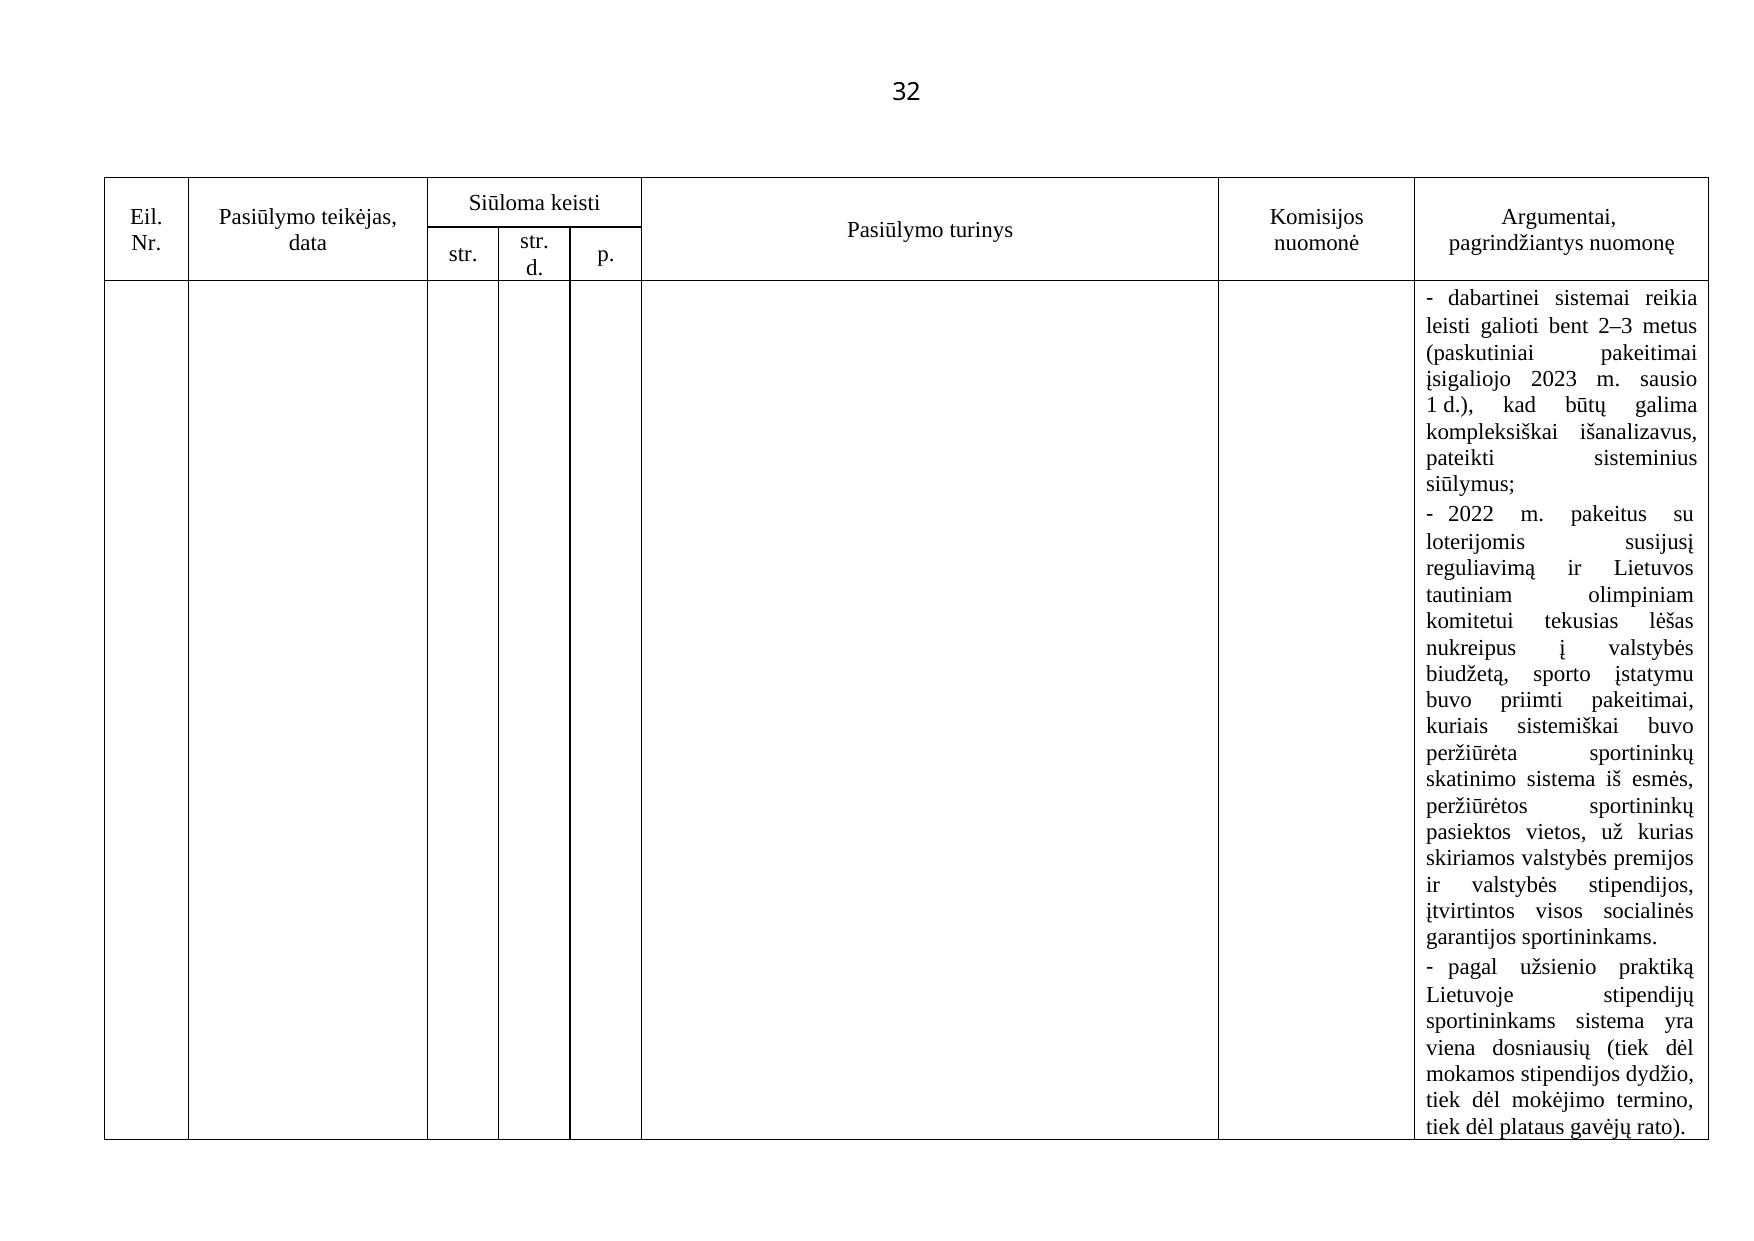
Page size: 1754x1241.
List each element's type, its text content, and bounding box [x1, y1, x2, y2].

table_header Pasiūlymo teikėjas, data [189, 178, 427, 280]
table_cell [105, 281, 188, 1139]
table_cell str. [428, 228, 498, 280]
table_cell [499, 281, 569, 1139]
table_header Pasiūlymo turinys [642, 178, 1218, 280]
table_cell p. [571, 228, 641, 280]
table_cell [642, 281, 1218, 1139]
table_cell str. d. [499, 228, 569, 280]
table_header Eil. Nr. [105, 178, 188, 280]
table_header Siūloma keisti [428, 178, 641, 226]
table_header Komisijos nuomonė [1219, 178, 1414, 280]
table_cell dabartinei sistemai reikia leisti galioti bent 2–3 metus (paskutiniai pakeitimai įsigaliojo 2023 m. sausio 1 d.), kad būtų galima kompleksiškai išanalizavus, pateikti sisteminius siūlymus; 2022 m. pakeitus su loterijomis susijusį reguliavimą ir Lietuvos tautiniam olimpiniam komitetui tekusias lėšas nukreipus į valstybės biudžetą, sporto įstatymu buvo priimti pakeitimai, kuriais sistemiškai buvo peržiūrėta sportininkų skatinimo sistema iš esmės, peržiūrėtos sportininkų pasiektos vietos, už kurias skiriamos valstybės premijos ir valstybės stipendijos, įtvirtintos visos socialinės garantijos sportininkams. pagal užsienio praktiką Lietuvoje stipendijų sportininkams sistema yra viena dosniausių (tiek dėl mokamos stipendijos dydžio, tiek dėl mokėjimo termino, tiek dėl plataus gavėjų rato). [1415, 281, 1708, 1139]
table_cell [1219, 281, 1414, 1139]
table_header Argumentai, pagrindžiantys nuomonę [1415, 178, 1708, 280]
table_cell [189, 281, 427, 1139]
table_cell [571, 281, 641, 1139]
table_cell [428, 281, 498, 1139]
